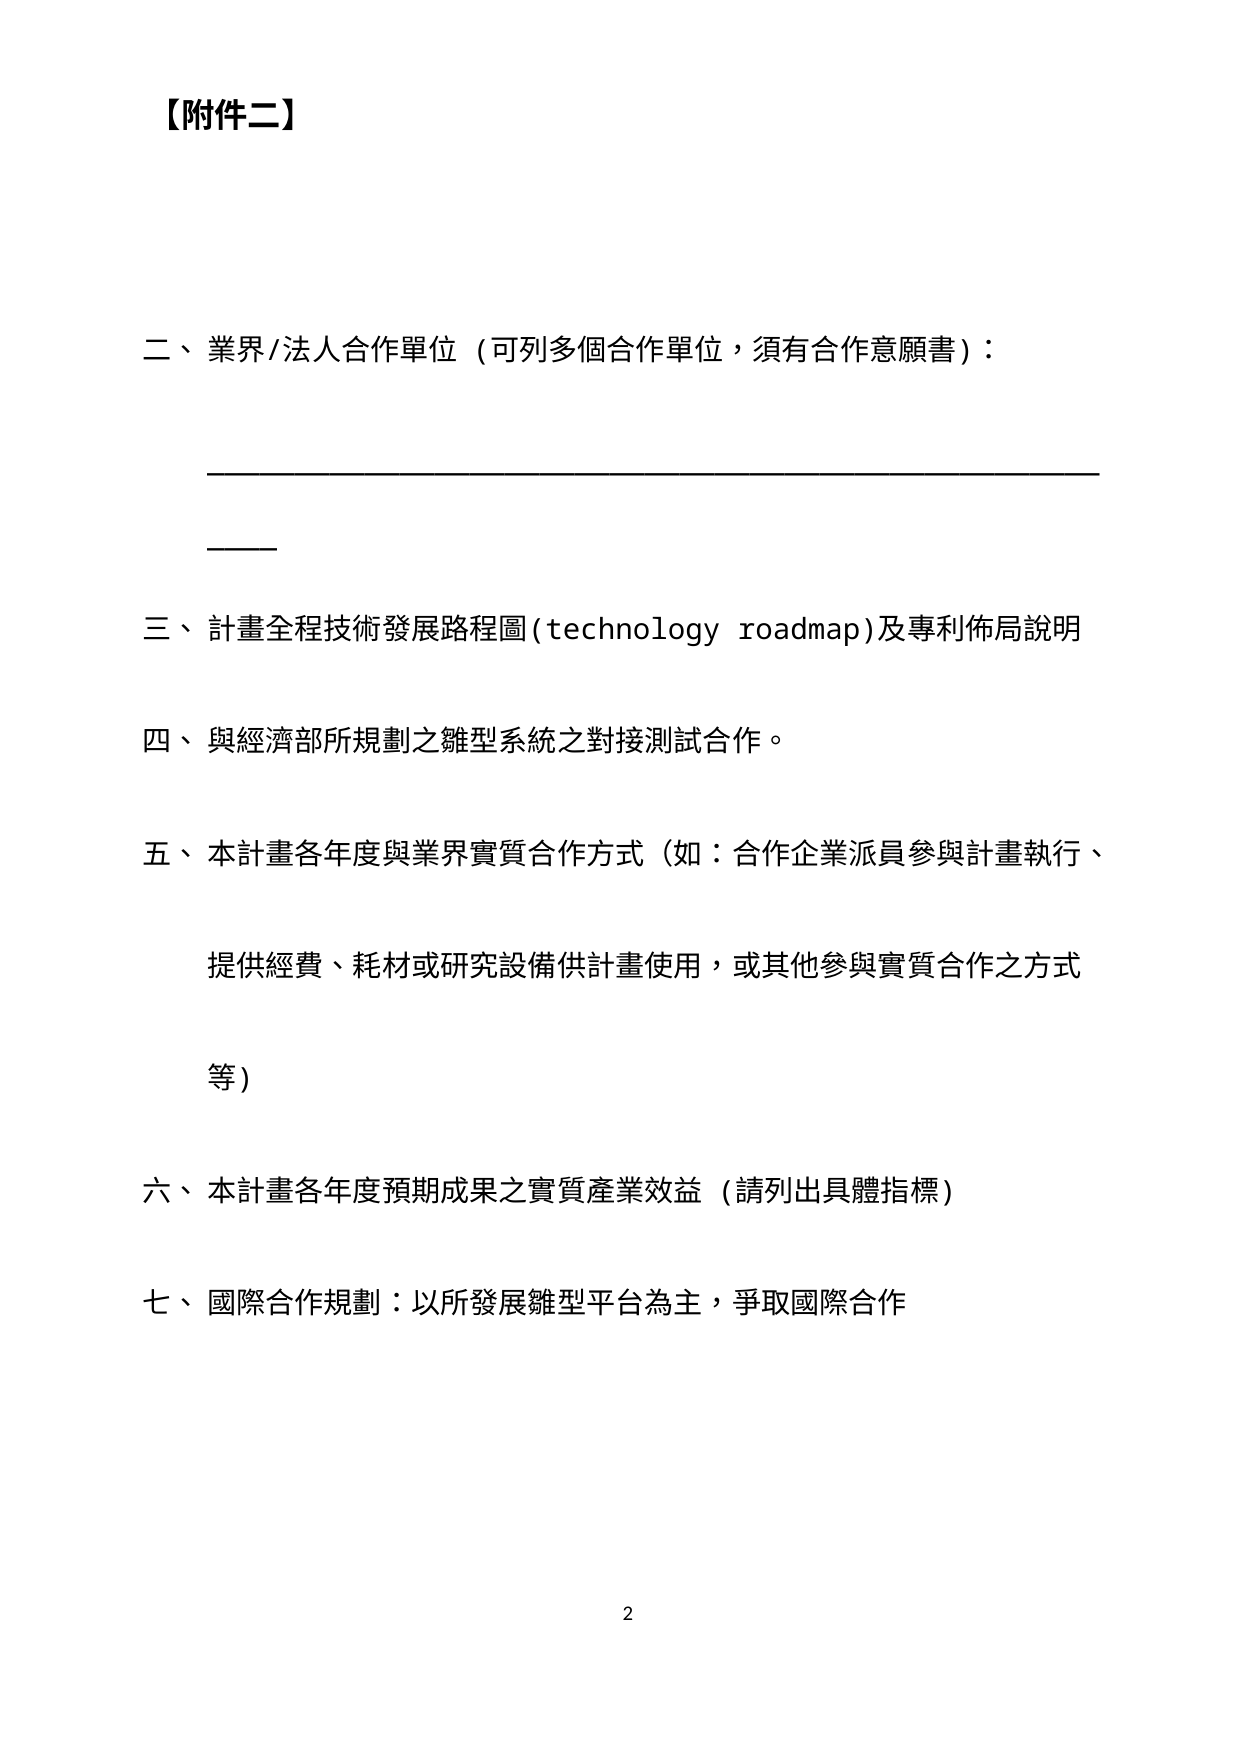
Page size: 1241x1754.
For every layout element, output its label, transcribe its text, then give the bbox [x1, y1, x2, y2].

list 與經濟部所規劃之雛型系統之對接測試合作。 [142, 701, 1107, 776]
list 本計畫各年度與業界實質合作方式（如：合作企業派員參與計畫執行、提供經費、耗材或研究設備供計畫使用，或其他參與實質合作之方式等) [142, 814, 1107, 1114]
list 本計畫各年度預期成果之實質產業效益 (請列出具體指標) [142, 1151, 1107, 1226]
list 計畫全程技術發展路程圖(technology roadmap)及專利佈局說明 [142, 589, 1107, 664]
list 業界/法人合作單位 (可列多個合作單位，須有合作意願書)： [142, 310, 1107, 385]
list _______________________________________________________ [142, 423, 1107, 573]
list 國際合作規劃：以所發展雛型平台為主，爭取國際合作 [142, 1264, 1107, 1339]
